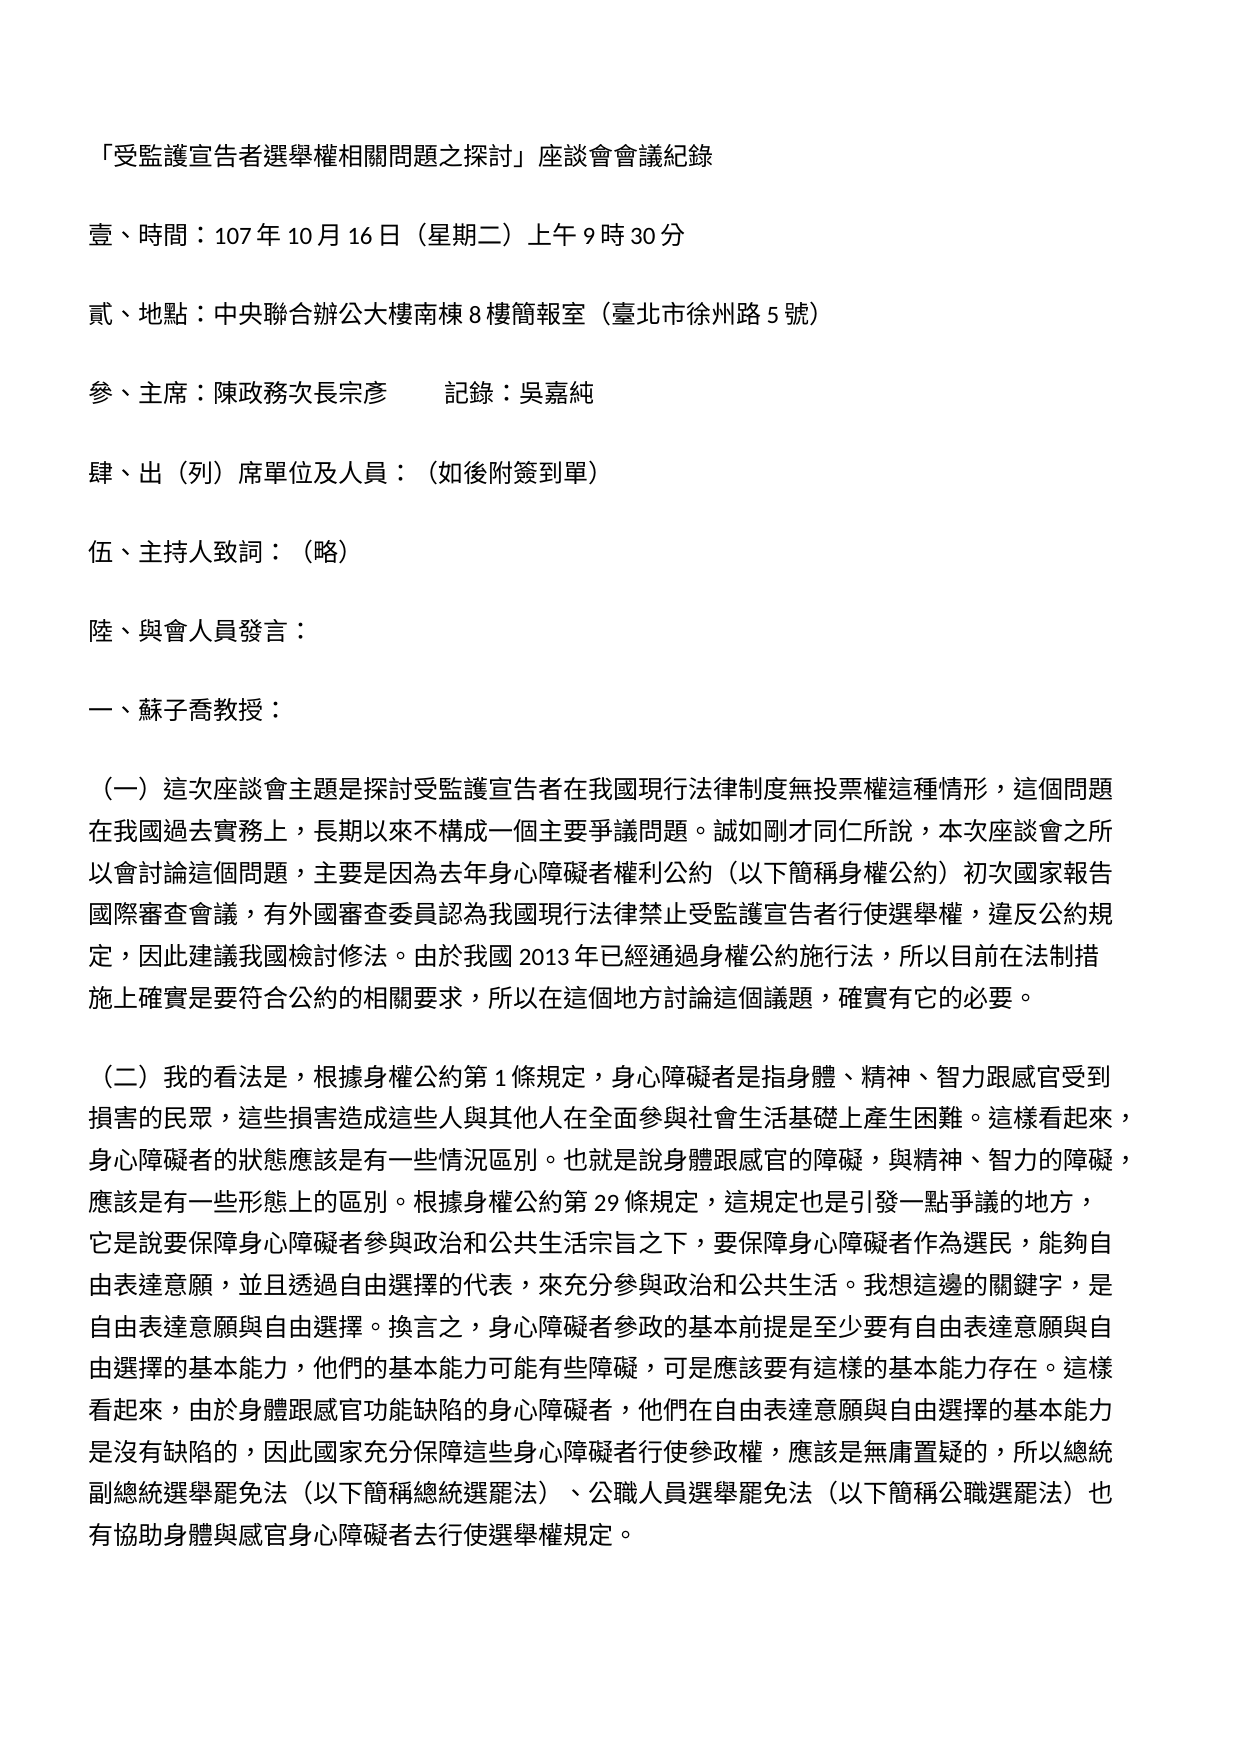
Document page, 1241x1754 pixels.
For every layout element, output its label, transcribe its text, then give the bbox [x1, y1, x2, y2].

text 伍、主持人致詞：（略） [89, 527, 1122, 568]
text 「受監護宣告者選舉權相關問題之探討」座談會會議紀錄 [89, 131, 1122, 173]
text （一）這次座談會主題是探討受監護宣告者在我國現行法律制度無投票權這種情形，這個問題在我國過去實務上，長期以來不構成一個主要爭議問題。誠如剛才同仁所說，本次座談會之所以會討論這個問題，主要是因為去年身心障礙者權利公約（以下簡稱身權公約）初次國家報告國際審查會議，有外國審查委員認為我國現行法律禁止受監護宣告者行使選舉權，違反公約規定，因此建議我國檢討修法。由於我國2013年已經通過身權公約施行法，所以目前在法制措施上確實是要符合公約的相關要求，所以在這個地方討論這個議題，確實有它的必要。 [89, 764, 1122, 1014]
text （二）我的看法是，根據身權公約第1條規定，身心障礙者是指身體、精神、智力跟感官受到損害的民眾，這些損害造成這些人與其他人在全面參與社會生活基礎上產生困難。這樣看起來，身心障礙者的狀態應該是有一些情況區別。也就是說身體跟感官的障礙，與精神、智力的障礙，應該是有一些形態上的區別。根據身權公約第29條規定，這規定也是引發一點爭議的地方，它是說要保障身心障礙者參與政治和公共生活宗旨之下，要保障身心障礙者作為選民，能夠自由表達意願，並且透過自由選擇的代表，來充分參與政治和公共生活。我想這邊的關鍵字，是自由表達意願與自由選擇。換言之，身心障礙者參政的基本前提是至少要有自由表達意願與自由選擇的基本能力，他們的基本能力可能有些障礙，可是應該要有這樣的基本能力存在。這樣看起來，由於身體跟感官功能缺陷的身心障礙者，他們在自由表達意願與自由選擇的基本能力是沒有缺陷的，因此國家充分保障這些身心障礙者行使參政權，應該是無庸置疑的，所以總統副總統選舉罷免法（以下簡稱總統選罷法）、公職人員選舉罷免法（以下簡稱公職選罷法）也有協助身體與感官身心障礙者去行使選舉權規定。 [89, 1052, 1122, 1552]
text 陸、與會人員發言： [89, 606, 1122, 648]
text 一、蘇子喬教授： [89, 685, 1122, 727]
text 壹、時間：107年10月16日（星期二）上午9時30分 [89, 210, 1122, 252]
text 肆、出（列）席單位及人員：（如後附簽到單） [89, 448, 1122, 489]
text 貳、地點：中央聯合辦公大樓南棟8樓簡報室（臺北市徐州路5號） [89, 289, 1122, 331]
text 參、主席：陳政務次長宗彥 記錄：吳嘉純 [89, 368, 1122, 410]
